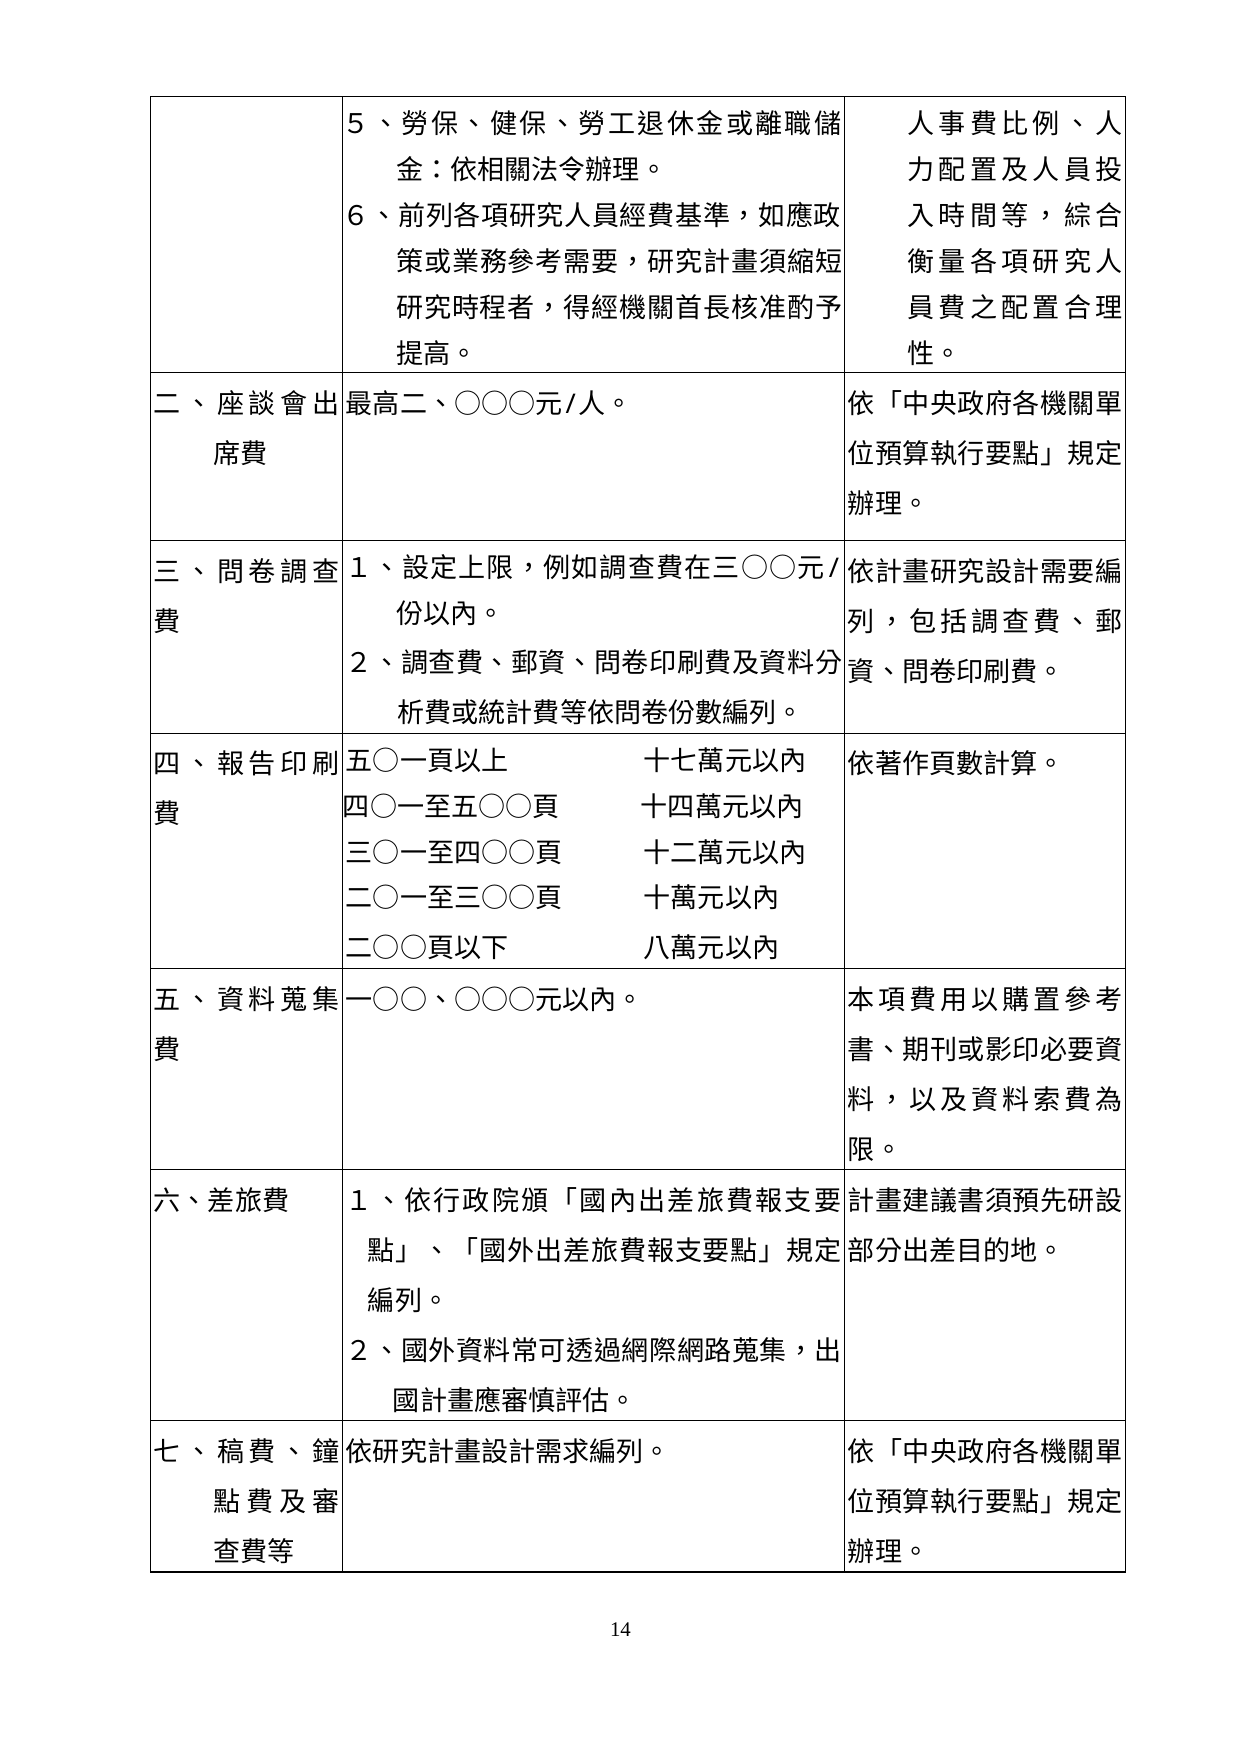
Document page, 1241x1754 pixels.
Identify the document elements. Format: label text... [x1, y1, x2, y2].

table_cell 依「中央政府各機關單位預算執行要點」規定辦理。 [845, 1421, 1125, 1571]
table_cell １、依行政院頒「國內出差旅費報支要點」、「國外出差旅費報支要點」規定編列。 ２、國外資料常可透過網際網路蒐集，出國計畫應審慎評估。 [343, 1170, 844, 1420]
table_cell 依計畫研究設計需要編列，包括調查費、郵資、問卷印刷費。 [845, 541, 1125, 733]
table_cell 依著作頁數計算。 [845, 734, 1125, 968]
table_cell 依「中央政府各機關單位預算執行要點」規定辦理。 [845, 373, 1125, 540]
table_cell 一○○、○○○元以內。 [343, 969, 844, 1169]
table_cell 最高二、○○○元/人。 [343, 373, 844, 540]
table_cell 計畫建議書須預先研設部分出差目的地。 [845, 1170, 1125, 1420]
table_cell 人事費比例、人力配置及人員投入時間等，綜合衡量各項研究人員費之配置合理性。 [845, 97, 1125, 372]
table_cell １、設定上限，例如調查費在三○○元/份以內。 ２、調查費、郵資、問卷印刷費及資料分析費或統計費等依問卷份數編列。 [343, 541, 844, 733]
table_cell ５、勞保、健保、勞工退休金或離職儲金：依相關法令辦理。 ６、前列各項研究人員經費基準，如應政策或業務參考需要，研究計畫須縮短研究時程者，得經機關首長核准酌予提高。 [343, 97, 844, 372]
table_cell 依研究計畫設計需求編列。 [343, 1421, 844, 1571]
table_cell 二、座談會出席費 [151, 373, 342, 540]
table_cell [151, 97, 342, 372]
table_cell 四、報告印刷費 [151, 734, 342, 968]
table_cell 六、差旅費 [151, 1170, 342, 1420]
table_cell 三、問卷調查費 [151, 541, 342, 733]
table_cell 七、稿費、鐘點費及審查費等 [151, 1421, 342, 1571]
table_cell 五、資料蒐集費 [151, 969, 342, 1169]
table_cell 五○一頁以上 十七萬元以內 四○一至五○○頁 十四萬元以內 三○一至四○○頁 十二萬元以內 二○一至三○○頁 十萬元以內 二○○頁以下 八萬元以內 [343, 734, 844, 968]
table_cell 本項費用以購置參考書、期刊或影印必要資料，以及資料索費為限。 [845, 969, 1125, 1169]
